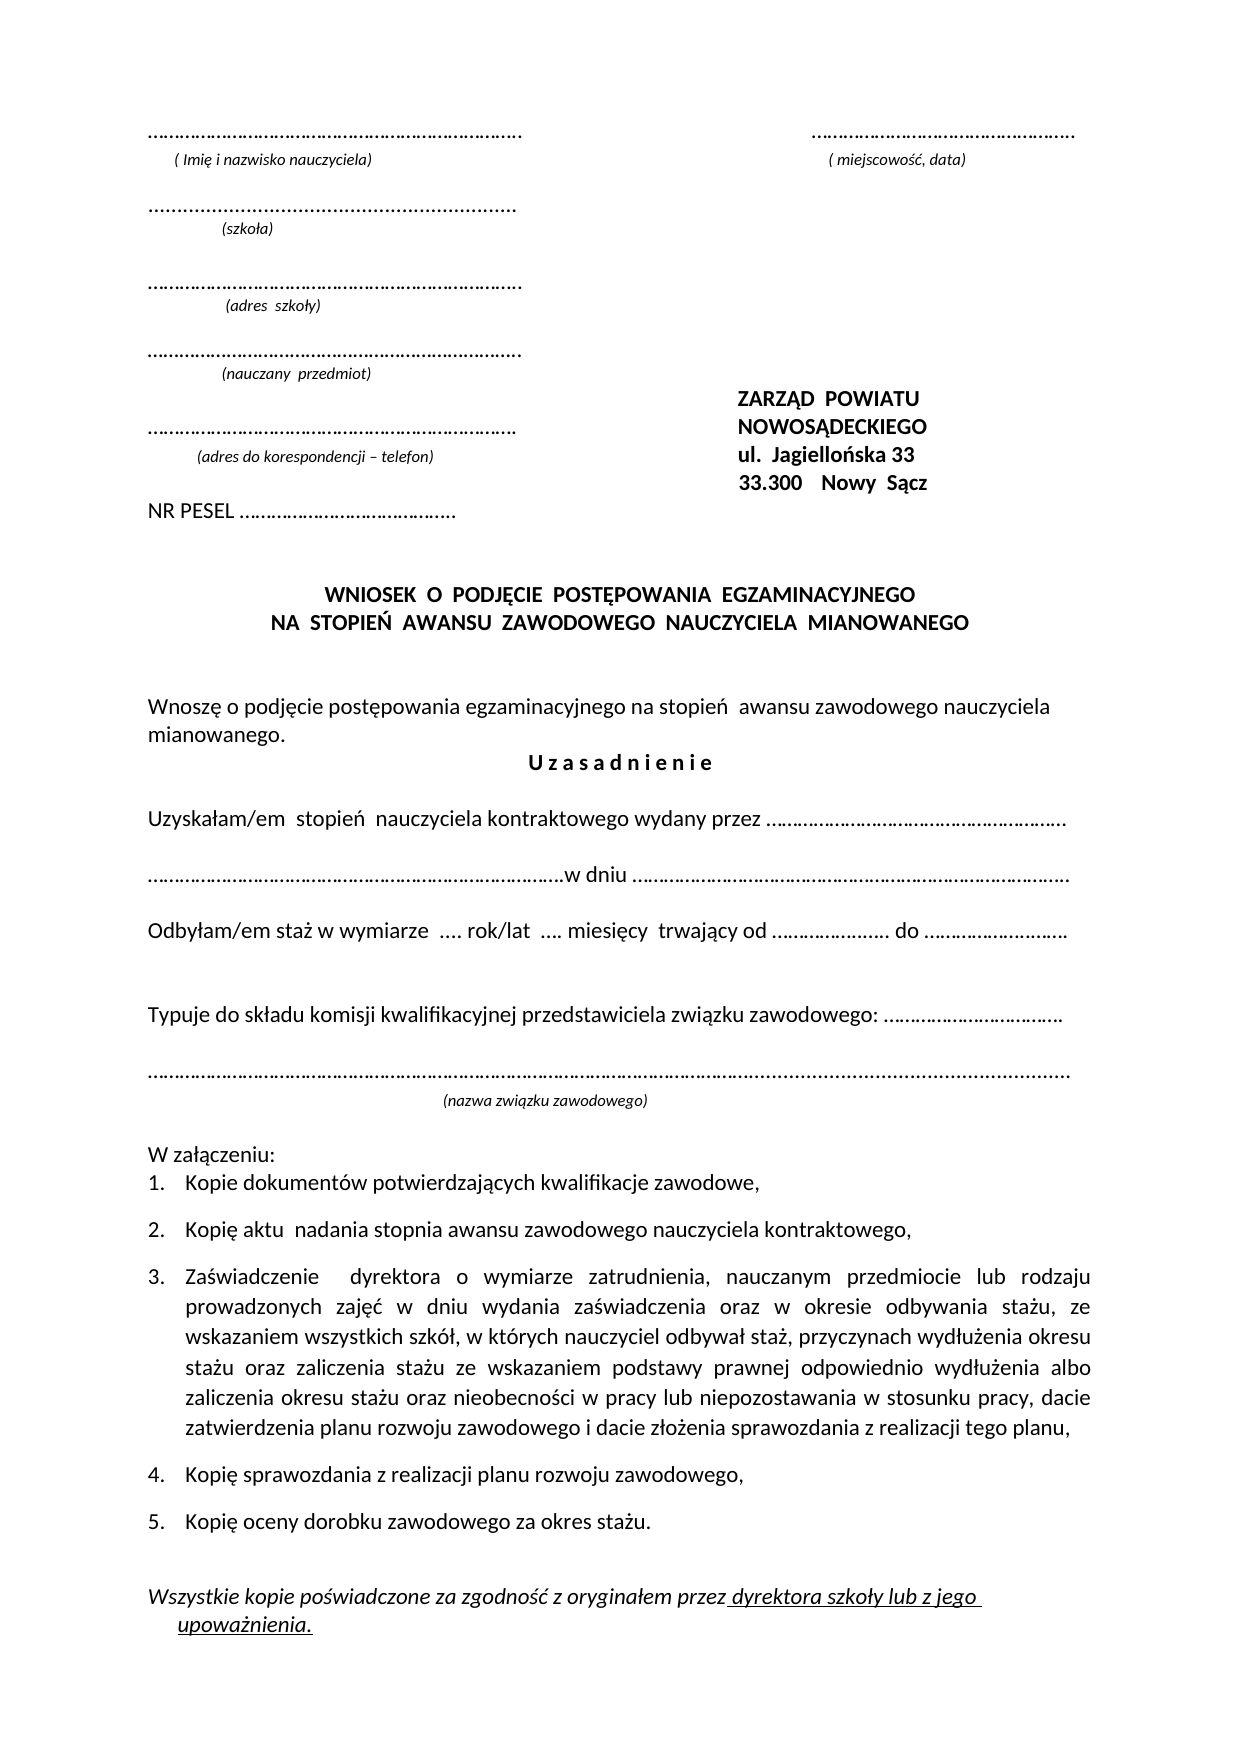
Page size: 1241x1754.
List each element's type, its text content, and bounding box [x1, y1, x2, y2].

text ................................................................ [148, 190, 1093, 218]
text NR PESEL ………………………………….. [148, 496, 1093, 524]
text W załączeniu: [148, 1140, 1093, 1168]
list Kopię oceny dorobku zawodowego za okres stażu. [148, 1507, 1093, 1535]
text …………………………………………………………….. ………………………………………….. [148, 117, 1093, 145]
text …………………………………………………………….. [148, 267, 1093, 295]
list Kopię aktu nadania stopnia awansu zawodowego nauczyciela kontraktowego, [148, 1215, 1093, 1243]
text ZARZĄD POWIATU [148, 384, 1093, 412]
text …………………………………………………………….. [148, 335, 1093, 363]
text (szkoła) [148, 218, 1093, 239]
text Wnoszę o podjęcie postępowania egzaminacyjnego na stopień awansu zawodowego nauczyciela mianowanego. [148, 692, 1093, 748]
text Uzyskałam/em stopień nauczyciela kontraktowego wydany przez ………………………………………………… [148, 804, 1093, 832]
text ……………………………………………………………………………………………………........................................................ [148, 1056, 1093, 1084]
text ( Imię i nazwisko nauczyciela) ( miejscowość, data) [148, 145, 1093, 170]
list Kopie dokumentów potwierdzających kwalifikacje zawodowe, [148, 1168, 1093, 1196]
text ……………………………………………………………. NOWOSĄDECKIEGO [148, 412, 1093, 440]
text U z a s a d n i e n i e [148, 748, 1093, 776]
text Wszystkie kopie poświadczone za zgodność z oryginałem przez dyrektora szkoły lub z jego upoważnienia. [148, 1582, 1093, 1638]
text (nazwa związku zawodowego) [148, 1084, 1093, 1140]
list Zaświadczenie dyrektora o wymiarze zatrudnienia, nauczanym przedmiocie lub rodzaju prowadzonych zajęć w dniu wydania zaświadczenia oraz w okresie odbywania stażu, ze wskazaniem wszystkich szkół, w których nauczyciel odbywał staż, przyczynach wydłużenia okresu stażu oraz zaliczenia stażu ze wskazaniem podstawy prawnej odpowiednio wydłużenia albo zaliczenia okresu stażu oraz nieobecności w pracy lub niepozostawania w stosunku pracy, dacie zatwierdzenia planu rozwoju zawodowego i dacie złożenia sprawozdania z realizacji tego planu, [148, 1262, 1093, 1441]
text Typuje do składu komisji kwalifikacyjnej przedstawiciela związku zawodowego: ……………………………. [148, 1000, 1093, 1028]
text …………………………………………………………………….w dniu ……………………………………………………………………….. [148, 860, 1093, 888]
text (adres szkoły) [148, 295, 1093, 315]
text (adres do korespondencji – telefon) ul. Jagiellońska 33 [148, 440, 1093, 468]
text (nauczany przedmiot) [148, 363, 1093, 384]
list Kopię sprawozdania z realizacji planu rozwoju zawodowego, [148, 1460, 1093, 1488]
text WNIOSEK O PODJĘCIE POSTĘPOWANIA EGZAMINACYJNEGO [148, 580, 1093, 608]
text NA STOPIEŃ AWANSU ZAWODOWEGO NAUCZYCIELA MIANOWANEGO [148, 608, 1093, 636]
text Odbyłam/em staż w wymiarze .... rok/lat …. miesięcy trwający od ……………..….. do ………………..……. [148, 916, 1093, 972]
list Nowy Sącz [738, 468, 1093, 496]
